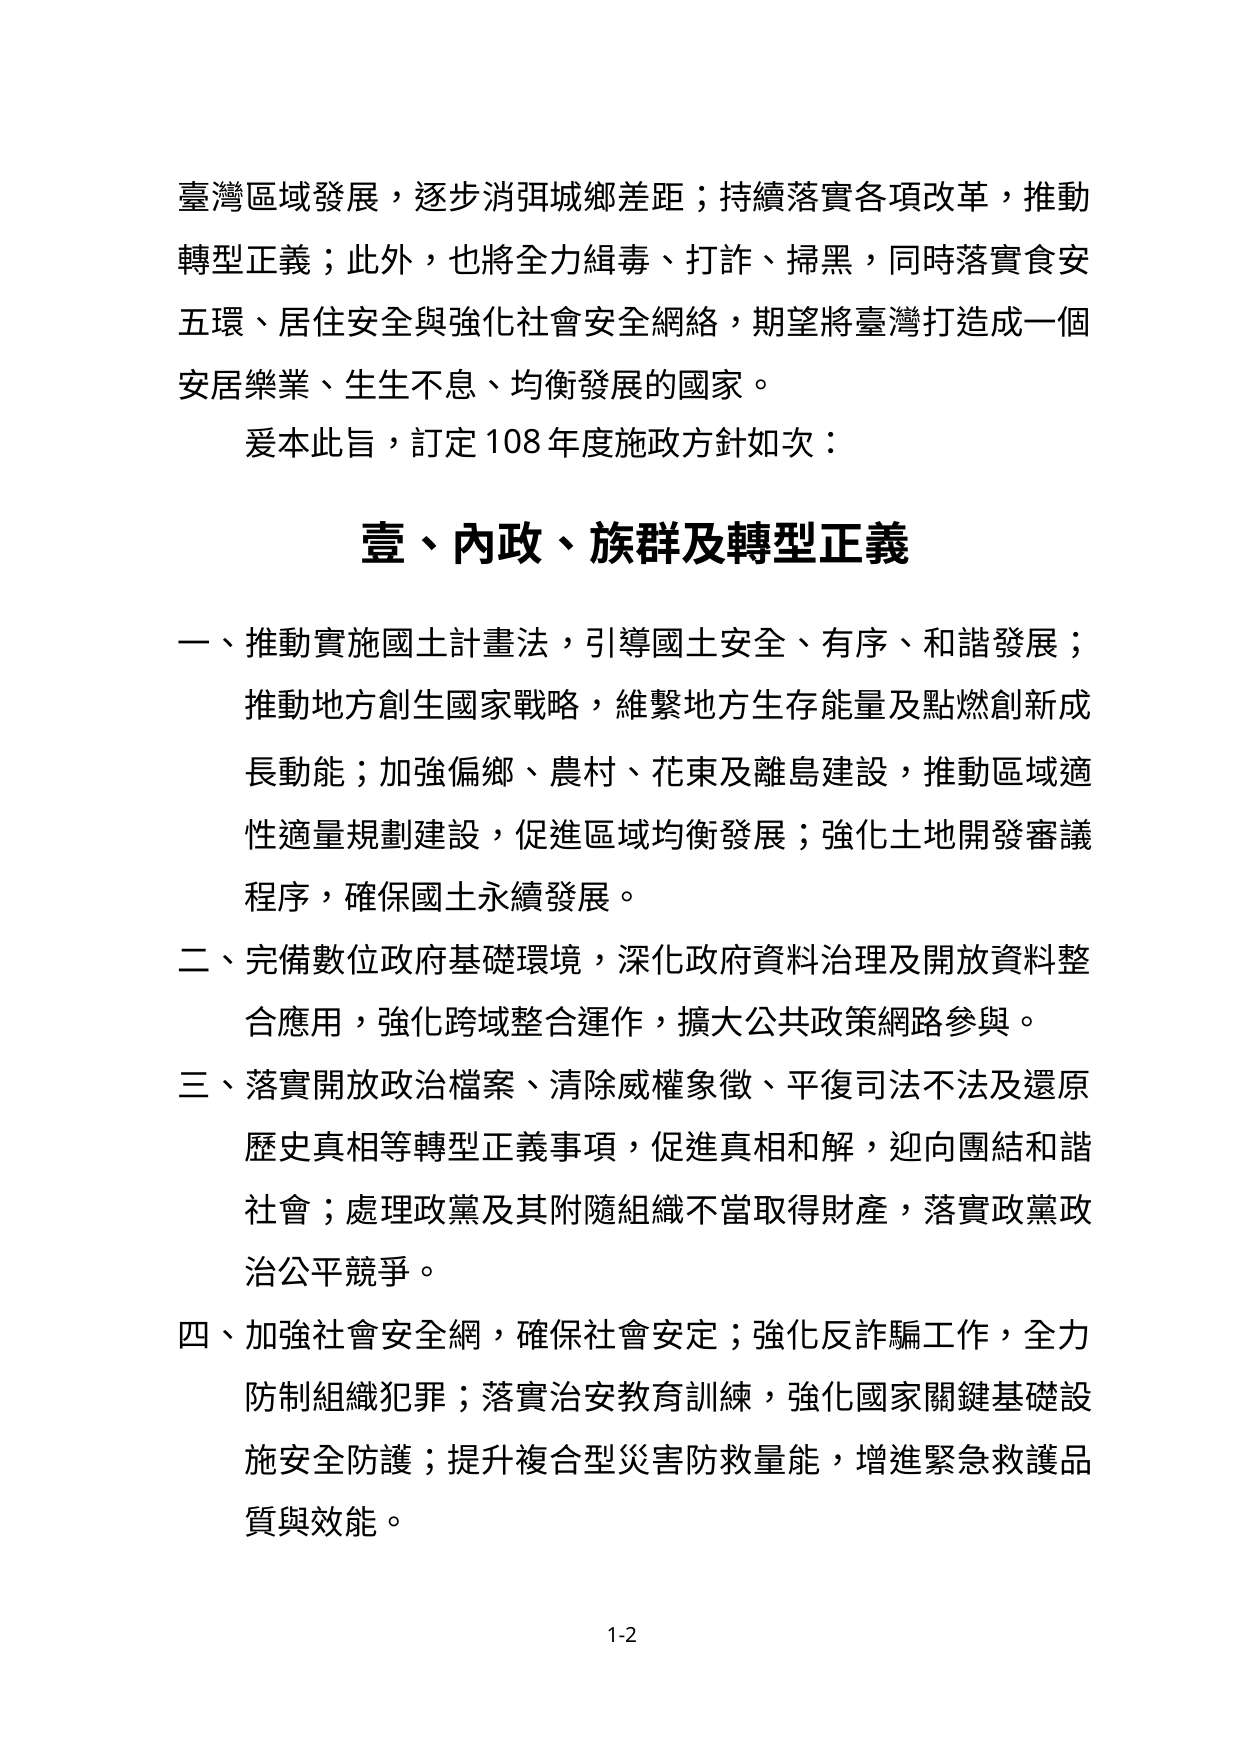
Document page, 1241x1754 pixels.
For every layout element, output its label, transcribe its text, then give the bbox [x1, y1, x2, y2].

text 三、落實開放政治檔案、清除威權象徵、平復司法不法及還原歷史真相等轉型正義事項，促進真相和解，迎向團結和諧社會；處理政黨及其附隨組織不當取得財產，落實政黨政治公平競爭。 [177, 1047, 1092, 1297]
text 二、完備數位政府基礎環境，深化政府資料治理及開放資料整合應用，強化跨域整合運作，擴大公共政策網路參與。 [177, 922, 1092, 1047]
text 一、推動實施國土計畫法，引導國土安全、有序、和諧發展；推動地方創生國家戰略，維繫地方生存能量及點燃創新成長動能；加強偏鄉、農村、花東及離島建設，推動區域適性適量規劃建設，促進區域均衡發展；強化土地開發審議程序，確保國土永續發展。 [177, 609, 1092, 922]
text 爰本此旨，訂定108年度施政方針如次： [177, 409, 1092, 472]
text 四、加強社會安全網，確保社會安定；強化反詐騙工作，全力防制組織犯罪；落實治安教育訓練，強化國家關鍵基礎設施安全防護；提升複合型災害防救量能，增進緊急救護品質與效能。 [177, 1297, 1092, 1547]
subtitle 壹、內政、族群及轉型正義 [177, 509, 1092, 572]
text 臺灣區域發展，逐步消弭城鄉差距；持續落實各項改革，推動轉型正義；此外，也將全力緝毒、打詐、掃黑，同時落實食安五環、居住安全與強化社會安全網絡，期望將臺灣打造成一個安居樂業、生生不息、均衡發展的國家。 [177, 159, 1092, 409]
